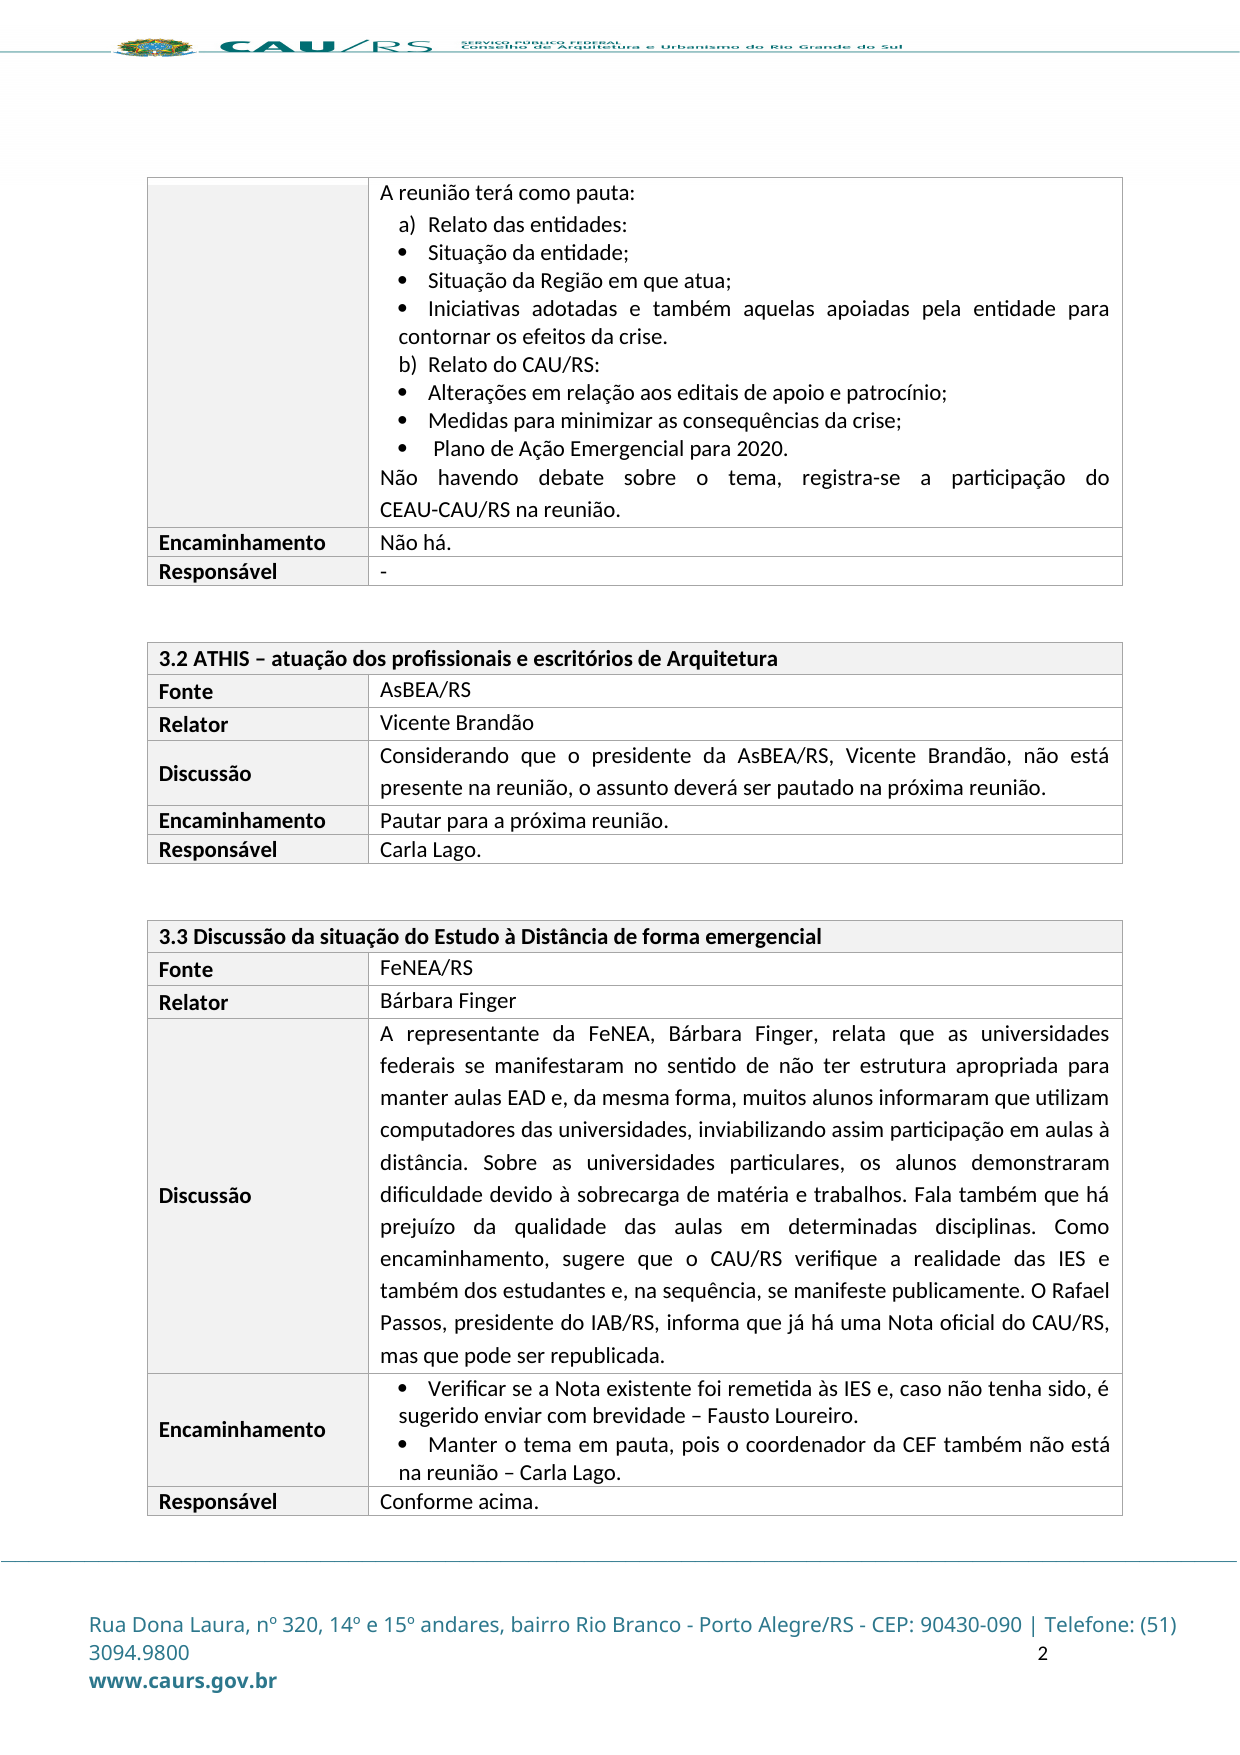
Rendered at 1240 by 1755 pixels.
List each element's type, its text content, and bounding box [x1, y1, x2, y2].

table_cell Responsável [148, 557, 368, 585]
table_cell FeNEA/RS [369, 953, 1122, 985]
table_cell Encaminhamento [148, 806, 368, 834]
table_cell Verificar se a Nota existente foi remetida às IES e, caso não tenha sido, é sugerido enviar com brevidade – Fausto Loureiro. Manter o tema em pauta, pois o coordenador da CEF também não está na reunião – Carla Lago. [369, 1374, 1122, 1486]
table_cell Fonte [148, 953, 368, 985]
table_header 3.3 Discussão da situação do Estudo à Distância de forma emergencial [148, 921, 1122, 952]
table_cell Pautar para a próxima reunião. [369, 806, 1122, 834]
table_cell Conforme acima. [369, 1487, 1122, 1515]
table_cell Discussão [148, 1019, 368, 1373]
table_cell Bárbara Finger [369, 986, 1122, 1018]
table_cell AsBEA/RS [369, 675, 1122, 707]
table_cell Relator [148, 708, 368, 740]
table_cell Fonte [148, 675, 368, 707]
table_cell Encaminhamento [148, 528, 368, 556]
table_cell A reunião terá como pauta: Relato das entidades: Situação da entidade; Situação da Região em que atua; Iniciativas adotadas e também aquelas apoiadas pela entidade para contornar os efeitos da crise. Relato do CAU/RS: Alterações em relação aos editais de apoio e patrocínio; Medidas para minimizar as consequências da crise; Plano de Ação Emergencial para 2020. Não havendo debate sobre o tema, registra-se a participação do CEAU-CAU/RS na reunião. [369, 185, 1122, 527]
table_cell Responsável [148, 1487, 368, 1515]
table_cell Discussão [148, 741, 368, 805]
table_cell Responsável [148, 835, 368, 863]
table_cell Considerando que o presidente da AsBEA/RS, Vicente Brandão, não está presente na reunião, o assunto deverá ser pautado na próxima reunião. [369, 741, 1122, 805]
table_cell Carla Lago. [369, 835, 1122, 863]
table_cell - [369, 557, 1122, 585]
table_cell Encaminhamento [148, 1374, 368, 1486]
table_cell Relator [148, 986, 368, 1018]
table_cell Não há. [369, 528, 1122, 556]
table_header 3.2 ATHIS – atuação dos profissionais e escritórios de Arquitetura [148, 643, 1122, 674]
table_cell [148, 185, 368, 527]
table_cell A representante da FeNEA, Bárbara Finger, relata que as universidades federais se manifestaram no sentido de não ter estrutura apropriada para manter aulas EAD e, da mesma forma, muitos alunos informaram que utilizam computadores das universidades, inviabilizando assim participação em aulas à distância. Sobre as universidades particulares, os alunos demonstraram dificuldade devido à sobrecarga de matéria e trabalhos. Fala também que há prejuízo da qualidade das aulas em determinadas disciplinas. Como encaminhamento, sugere que o CAU/RS verifique a realidade das IES e também dos estudantes e, na sequência, se manifeste publicamente. O Rafael Passos, presidente do IAB/RS, informa que já há uma Nota oficial do CAU/RS, mas que pode ser republicada. [369, 1019, 1122, 1373]
table_cell Vicente Brandão [369, 708, 1122, 740]
